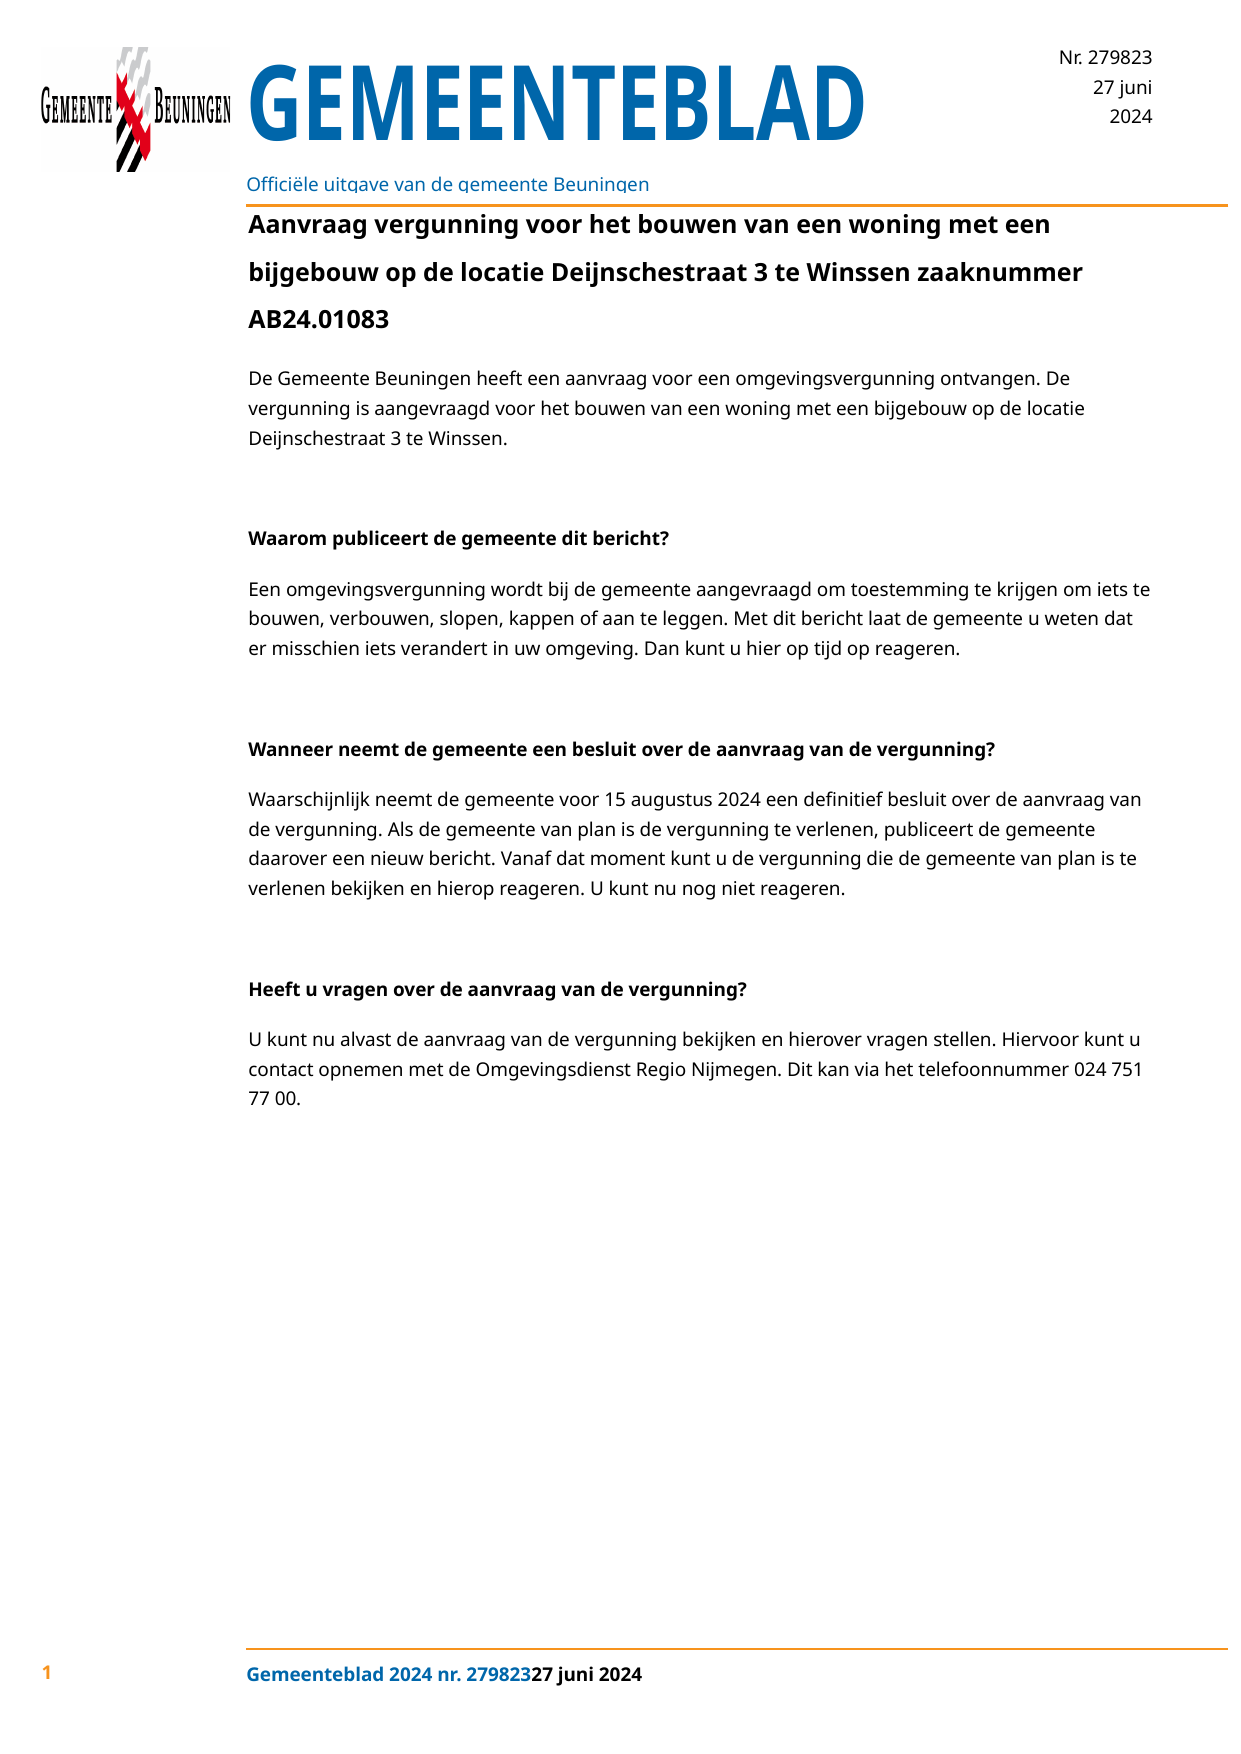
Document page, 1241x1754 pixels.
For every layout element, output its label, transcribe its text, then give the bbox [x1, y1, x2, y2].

picture [41, 47, 231, 172]
text Heeft u vragen over de aanvraag van de vergunning? [248, 976, 1152, 1002]
text U kunt nu alvast de aanvraag van de vergunning bekijken en hierover vragen stellen. Hiervoor kunt u contact opnemen met de Omgevingsdienst Regio Nijmegen. Dit kan via het telefoonnummer 024 751 77 00. [248, 1026, 1152, 1111]
text De Gemeente Beuningen heeft een aanvraag voor een omgevingsvergunning ontvangen. De vergunning is aangevraagd voor het bouwen van een woning met een bijgebouw op de locatie Deijnschestraat 3 te Winssen. [248, 366, 1152, 450]
text Wanneer neemt de gemeente een besluit over de aanvraag van de vergunning? [248, 736, 1152, 762]
text Waarschijnlijk neemt de gemeente voor 15 augustus 2024 een definitief besluit over de aanvraag van de vergunning. Als de gemeente van plan is de vergunning te verlenen, publiceert de gemeente daarover een nieuw bericht. Vanaf dat moment kunt u de vergunning die de gemeente van plan is te verlenen bekijken en hierop reageren. U kunt nu nog niet reageren. [248, 786, 1152, 901]
text Een omgevingsvergunning wordt bij de gemeente aangevraagd om toestemming te krijgen om iets te bouwen, verbouwen, slopen, kappen of aan te leggen. Met dit bericht laat de gemeente u weten dat er misschien iets verandert in uw omgeving. Dan kunt u hier op tijd op reageren. [248, 576, 1152, 661]
text Waarom publiceert de gemeente dit bericht? [248, 526, 1152, 551]
text Aanvraag vergunning voor het bouwen van een woning met een bijgebouw op de locatie Deijnschestraat 3 te Winssen zaaknummer AB24.01083 [248, 207, 1152, 336]
